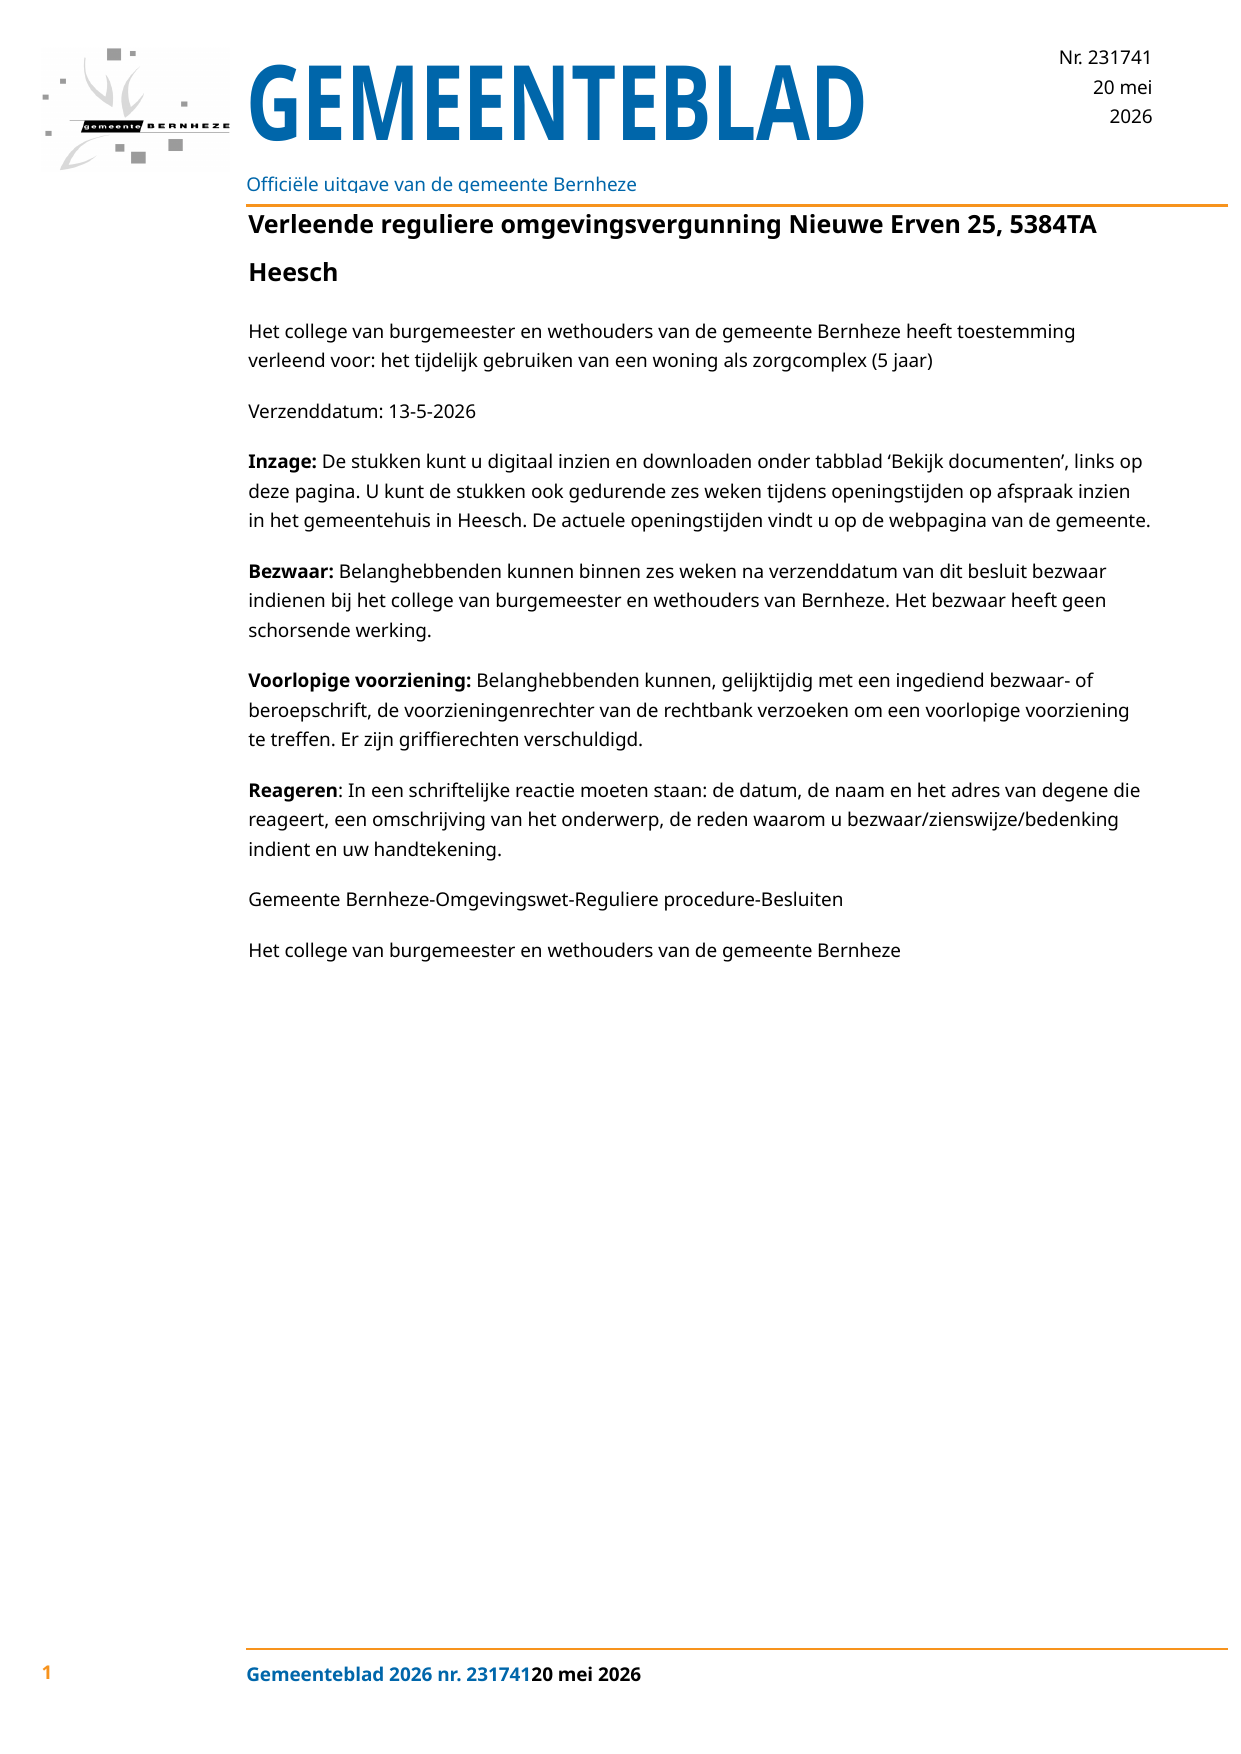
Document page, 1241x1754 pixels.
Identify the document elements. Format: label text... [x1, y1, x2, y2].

text Voorlopige voorziening: Belanghebbenden kunnen, gelijktijdig met een ingediend bezwaar- of beroepschrift, de voorzieningenrechter van de rechtbank verzoeken om een voorlopige voorziening te treffen. Er zijn griffierechten verschuldigd. [248, 667, 1152, 752]
text Het college van burgemeester en wethouders van de gemeente Bernheze heeft toestemming verleend voor: het tijdelijk gebruiken van een woning als zorgcomplex (5 jaar) [248, 318, 1152, 373]
text Verleende reguliere omgevingsvergunning Nieuwe Erven 25, 5384TA Heesch [248, 207, 1152, 288]
text Reageren: In een schriftelijke reactie moeten staan: de datum, de naam en het adres van degene die reageert, een omschrijving van het onderwerp, de reden waarom u bezwaar/zienswijze/bedenking indient en uw handtekening. [248, 777, 1152, 862]
picture [41, 47, 231, 172]
text Verzenddatum: 13-5-2026 [248, 398, 1152, 424]
text Gemeente Bernheze-Omgevingswet-Reguliere procedure-Besluiten [248, 887, 1152, 912]
text Bezwaar: Belanghebbenden kunnen binnen zes weken na verzenddatum van dit besluit bezwaar indienen bij het college van burgemeester en wethouders van Bernheze. Het bezwaar heeft geen schorsende werking. [248, 558, 1152, 643]
text Inzage: De stukken kunt u digitaal inzien en downloaden onder tabblad ‘Bekijk documenten’, links op deze pagina. U kunt de stukken ook gedurende zes weken tijdens openingstijden op afspraak inzien in het gemeentehuis in Heesch. De actuele openingstijden vindt u op de webpagina van de gemeente. [248, 448, 1152, 533]
text Het college van burgemeester en wethouders van de gemeente Bernheze [248, 937, 1152, 963]
